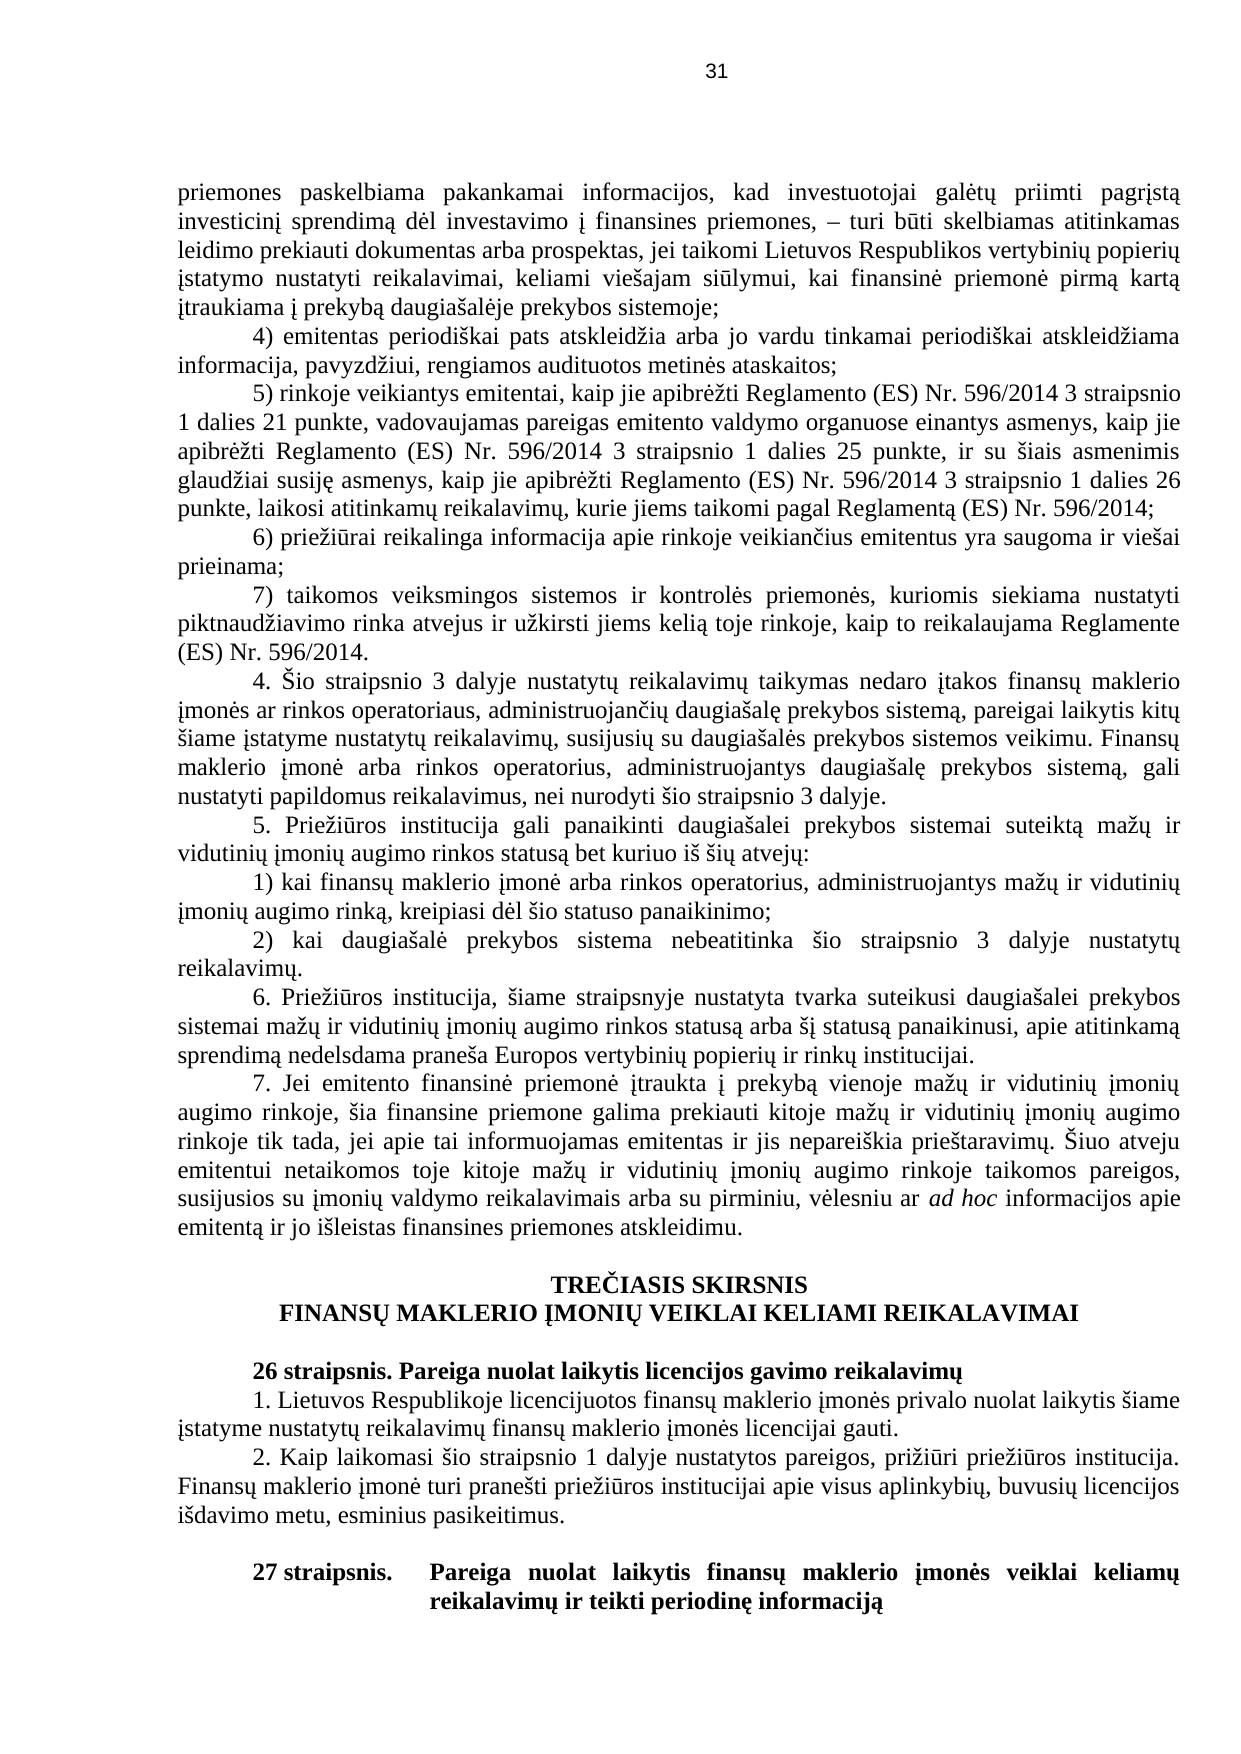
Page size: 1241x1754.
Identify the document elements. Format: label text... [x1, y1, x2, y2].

text TREČIASIS SKIRSNIS [177, 1270, 1181, 1298]
text 5) rinkoje veikiantys emitentai, kaip jie apibrėžti Reglamento (ES) Nr. 596/2014 3 straipsnio 1 dalies 21 punkte, vadovaujamas pareigas emitento valdymo organuose einantys asmenys, kaip jie apibrėžti Reglamento (ES) Nr. 596/2014 3 straipsnio 1 dalies 25 punkte, ir su šiais asmenimis glaudžiai susiję asmenys, kaip jie apibrėžti Reglamento (ES) Nr. 596/2014 3 straipsnio 1 dalies 26 punkte, laikosi atitinkamų reikalavimų, kurie jiems taikomi pagal Reglamentą (ES) Nr. 596/2014; [177, 378, 1181, 522]
text 4) emitentas periodiškai pats atskleidžia arba jo vardu tinkamai periodiškai atskleidžiama informacija, pavyzdžiui, rengiamos audituotos metinės ataskaitos; [177, 321, 1181, 378]
text 6) priežiūrai reikalinga informacija apie rinkoje veikiančius emitentus yra saugoma ir viešai prieinama; [177, 522, 1181, 580]
text FINANSŲ MAKLERIO ĮMONIŲ VEIKLAI KELIAMI REIKALAVIMAI [177, 1298, 1181, 1327]
text 7) taikomos veiksmingos sistemos ir kontrolės priemonės, kuriomis siekiama nustatyti piktnaudžiavimo rinka atvejus ir užkirsti jiems kelią toje rinkoje, kaip to reikalaujama Reglamente (ES) Nr. 596/2014. [177, 580, 1181, 666]
text 1) kai finansų maklerio įmonė arba rinkos operatorius, administruojantys mažų ir vidutinių įmonių augimo rinką, kreipiasi dėl šio statuso panaikinimo; [177, 867, 1181, 925]
text 27 straipsnis. Pareiga nuolat laikytis finansų maklerio įmonės veiklai keliamų reikalavimų ir teikti periodinę informaciją [252, 1557, 1181, 1615]
text 1. Lietuvos Respublikoje licencijuotos finansų maklerio įmonės privalo nuolat laikytis šiame įstatyme nustatytų reikalavimų finansų maklerio įmonės licencijai gauti. [177, 1385, 1181, 1442]
text 6. Priežiūros institucija, šiame straipsnyje nustatyta tvarka suteikusi daugiašalei prekybos sistemai mažų ir vidutinių įmonių augimo rinkos statusą arba šį statusą panaikinusi, apie atitinkamą sprendimą nedelsdama praneša Europos vertybinių popierių ir rinkų institucijai. [177, 982, 1181, 1068]
text 26 straipsnis. Pareiga nuolat laikytis licencijos gavimo reikalavimų [252, 1356, 1181, 1385]
text 4. Šio straipsnio 3 dalyje nustatytų reikalavimų taikymas nedaro įtakos finansų maklerio įmonės ar rinkos operatoriaus, administruojančių daugiašalę prekybos sistemą, pareigai laikytis kitų šiame įstatyme nustatytų reikalavimų, susijusių su daugiašalės prekybos sistemos veikimu. Finansų maklerio įmonė arba rinkos operatorius, administruojantys daugiašalę prekybos sistemą, gali nustatyti papildomus reikalavimus, nei nurodyti šio straipsnio 3 dalyje. [177, 666, 1181, 810]
text 2. Kaip laikomasi šio straipsnio 1 dalyje nustatytos pareigos, prižiūri priežiūros institucija. Finansų maklerio įmonė turi pranešti priežiūros institucijai apie visus aplinkybių, buvusių licencijos išdavimo metu, esminius pasikeitimus. [177, 1442, 1181, 1528]
text priemones paskelbiama pakankamai informacijos, kad investuotojai galėtų priimti pagrįstą investicinį sprendimą dėl investavimo į finansines priemones, – turi būti skelbiamas atitinkamas leidimo prekiauti dokumentas arba prospektas, jei taikomi Lietuvos Respublikos vertybinių popierių įstatymo nustatyti reikalavimai, keliami viešajam siūlymui, kai finansinė priemonė pirmą kartą įtraukiama į prekybą daugiašalėje prekybos sistemoje; [177, 177, 1181, 321]
text 5. Priežiūros institucija gali panaikinti daugiašalei prekybos sistemai suteiktą mažų ir vidutinių įmonių augimo rinkos statusą bet kuriuo iš šių atvejų: [177, 810, 1181, 867]
text 7. Jei emitento finansinė priemonė įtraukta į prekybą vienoje mažų ir vidutinių įmonių augimo rinkoje, šia finansine priemone galima prekiauti kitoje mažų ir vidutinių įmonių augimo rinkoje tik tada, jei apie tai informuojamas emitentas ir jis nepareiškia prieštaravimų. Šiuo atveju emitentui netaikomos toje kitoje mažų ir vidutinių įmonių augimo rinkoje taikomos pareigos, susijusios su įmonių valdymo reikalavimais arba su pirminiu, vėlesniu ar ad hoc informacijos apie emitentą ir jo išleistas finansines priemones atskleidimu. [177, 1068, 1181, 1241]
text 2) kai daugiašalė prekybos sistema nebeatitinka šio straipsnio 3 dalyje nustatytų reikalavimų. [177, 925, 1181, 982]
